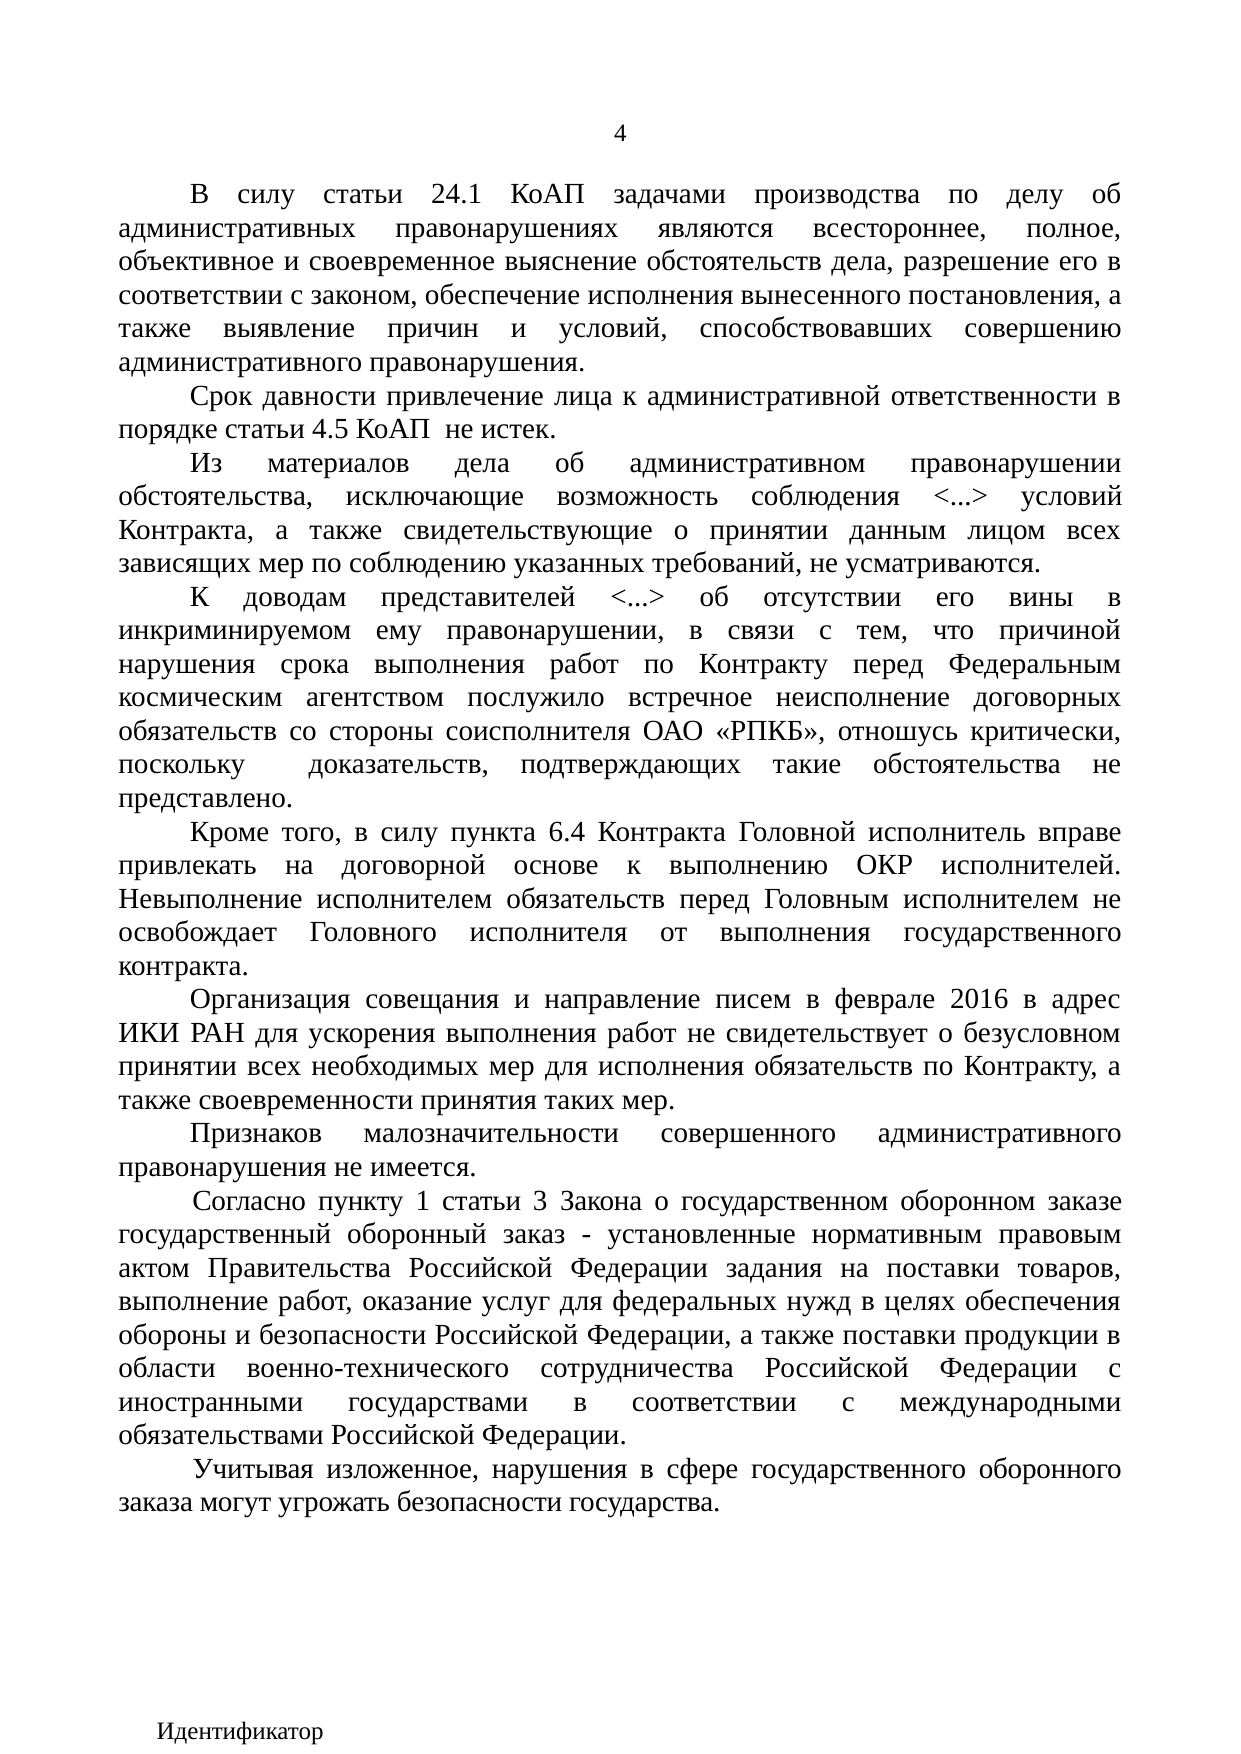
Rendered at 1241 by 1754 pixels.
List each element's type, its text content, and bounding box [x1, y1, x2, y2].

text Срок давности привлечение лица к административной ответственности в порядке статьи 4.5 КоАП не истек. [118, 378, 1122, 445]
text К доводам представителей <...> об отсутствии его вины в инкриминируемом ему правонарушении, в связи с тем, что причиной нарушения срока выполнения работ по Контракту перед Федеральным космическим агентством послужило встречное неисполнение договорных обязательств со стороны соисполнителя ОАО «РПКБ», отношусь критически, поскольку доказательств, подтверждающих такие обстоятельства не представлено. [118, 579, 1122, 814]
text Кроме того, в силу пункта 6.4 Контракта Головной исполнитель вправе привлекать на договорной основе к выполнению ОКР исполнителей. Невыполнение исполнителем обязательств перед Головным исполнителем не освобождает Головного исполнителя от выполнения государственного контракта. [118, 814, 1122, 981]
text Учитывая изложенное, нарушения в сфере государственного оборонного заказа могут угрожать безопасности государства. [118, 1451, 1122, 1518]
text Организация совещания и направление писем в феврале 2016 в адрес ИКИ РАН для ускорения выполнения работ не свидетельствует о безусловном принятии всех необходимых мер для исполнения обязательств по Контракту, а также своевременности принятия таких мер. [118, 981, 1122, 1116]
text В силу статьи 24.1 КоАП задачами производства по делу об административных правонарушениях являются всестороннее, полное, объективное и своевременное выяснение обстоятельств дела, разрешение его в соответствии с законом, обеспечение исполнения вынесенного постановления, а также выявление причин и условий, способствовавших совершению административного правонарушения. [118, 176, 1122, 378]
text Согласно пункту 1 статьи 3 Закона о государственном оборонном заказе государственный оборонный заказ - установленные нормативным правовым актом Правительства Российской Федерации задания на поставки товаров, выполнение работ, оказание услуг для федеральных нужд в целях обеспечения обороны и безопасности Российской Федерации, а также поставки продукции в области военно-технического сотрудничества Российской Федерации с иностранными государствами в соответствии с международными обязательствами Российской Федерации. [118, 1183, 1122, 1451]
text Из материалов дела об административном правонарушении обстоятельства, исключающие возможность соблюдения <...> условий Контракта, а также свидетельствующие о принятии данным лицом всех зависящих мер по соблюдению указанных требований, не усматриваются. [118, 445, 1122, 579]
text Признаков малозначительности совершенного административного правонарушения не имеется. [118, 1116, 1122, 1183]
